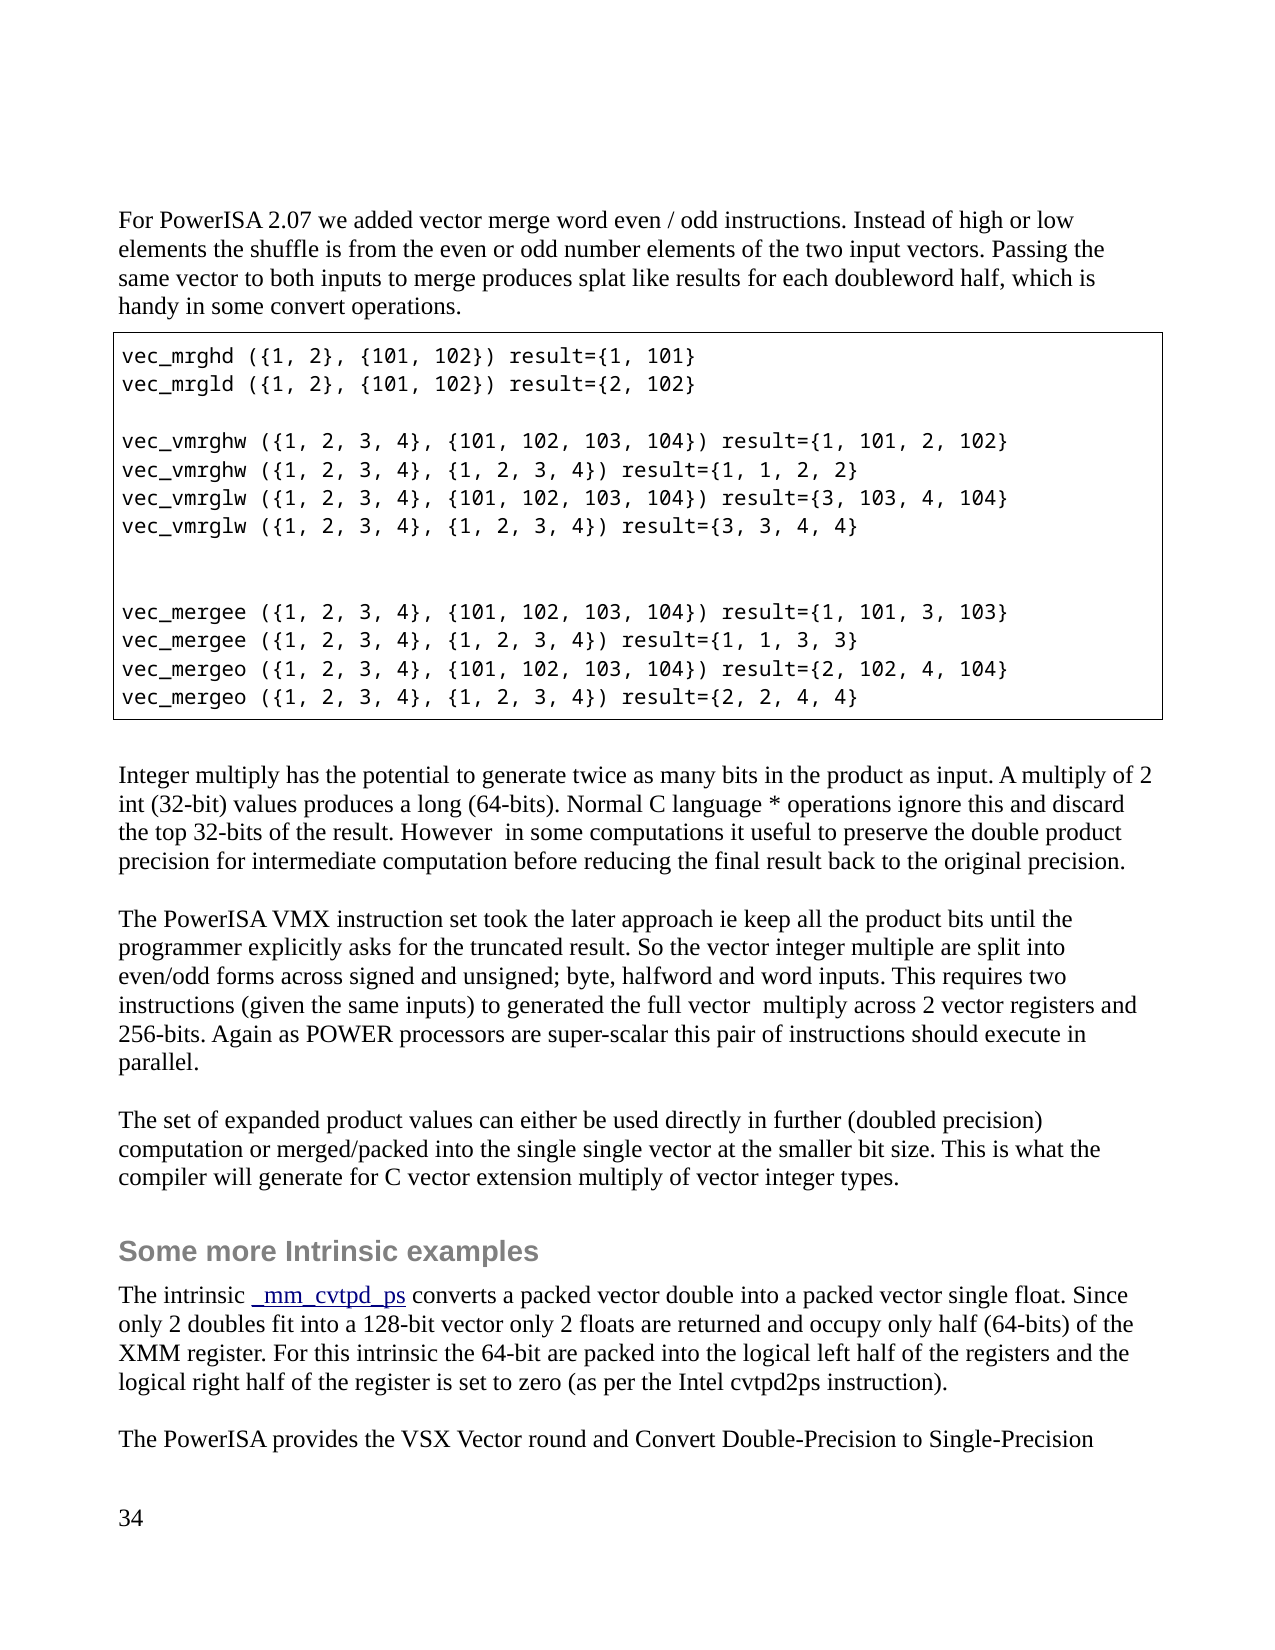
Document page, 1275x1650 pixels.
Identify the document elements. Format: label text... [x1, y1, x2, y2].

text vec_mrghd ({1, 2}, {101, 102}) result={1, 101} [121, 341, 1153, 369]
text vec_mergeo ({1, 2, 3, 4}, {101, 102, 103, 104}) result={2, 102, 4, 104} [121, 654, 1153, 682]
text vec_vmrghw ({1, 2, 3, 4}, {1, 2, 3, 4}) result={1, 1, 2, 2} [121, 455, 1153, 483]
text vec_mrgld ({1, 2}, {101, 102}) result={2, 102} [121, 369, 1153, 398]
text Integer multiply has the potential to generate twice as many bits in the product as input. A multiply of 2 int (32-bit) values produces a long (64-bits). Normal C language * operations ignore this and discard the top 32-bits of the result. However in some computations it useful to preserve the double product precision for intermediate computation before reducing the final result back to the original precision. [118, 760, 1157, 875]
text vec_vmrglw ({1, 2, 3, 4}, {101, 102, 103, 104}) result={3, 103, 4, 104} [121, 483, 1153, 512]
text vec_mergee ({1, 2, 3, 4}, {101, 102, 103, 104}) result={1, 101, 3, 103} [121, 597, 1153, 625]
text The PowerISA provides the VSX Vector round and Convert Double-Precision to Single-Precision [118, 1424, 1157, 1453]
text The PowerISA VMX instruction set took the later approach ie keep all the product bits until the programmer explicitly asks for the truncated result. So the vector integer multiple are split into even/odd forms across signed and unsigned; byte, halfword and word inputs. This requires two instructions (given the same inputs) to generated the full vector multiply across 2 vector registers and 256-bits. Again as POWER processors are super-scalar this pair of instructions should execute in parallel. [118, 904, 1157, 1076]
text For PowerISA 2.07 we added vector merge word even / odd instructions. Instead of high or low elements the shuffle is from the even or odd number elements of the two input vectors. Passing the same vector to both inputs to merge produces splat like results for each doubleword half, which is handy in some convert operations. [118, 205, 1157, 320]
text vec_vmrglw ({1, 2, 3, 4}, {1, 2, 3, 4}) result={3, 3, 4, 4} [121, 512, 1153, 540]
subtitle Some more Intrinsic examples [118, 1234, 1157, 1268]
text vec_mergee ({1, 2, 3, 4}, {1, 2, 3, 4}) result={1, 1, 3, 3} [121, 625, 1153, 654]
text The intrinsic _mm_cvtpd_ps converts a packed vector double into a packed vector single float. Since only 2 doubles fit into a 128-bit vector only 2 floats are returned and occupy only half (64-bits) of the XMM register. For this intrinsic the 64-bit are packed into the logical left half of the registers and the logical right half of the register is set to zero (as per the Intel cvtpd2ps instruction). [118, 1281, 1157, 1396]
text vec_mergeo ({1, 2, 3, 4}, {1, 2, 3, 4}) result={2, 2, 4, 4} [121, 682, 1153, 711]
text The set of expanded product values can either be used directly in further (doubled precision) computation or merged/packed into the single single vector at the smaller bit size. This is what the compiler will generate for C vector extension multiply of vector integer types. [118, 1105, 1157, 1191]
text vec_vmrghw ({1, 2, 3, 4}, {101, 102, 103, 104}) result={1, 101, 2, 102} [121, 426, 1153, 455]
